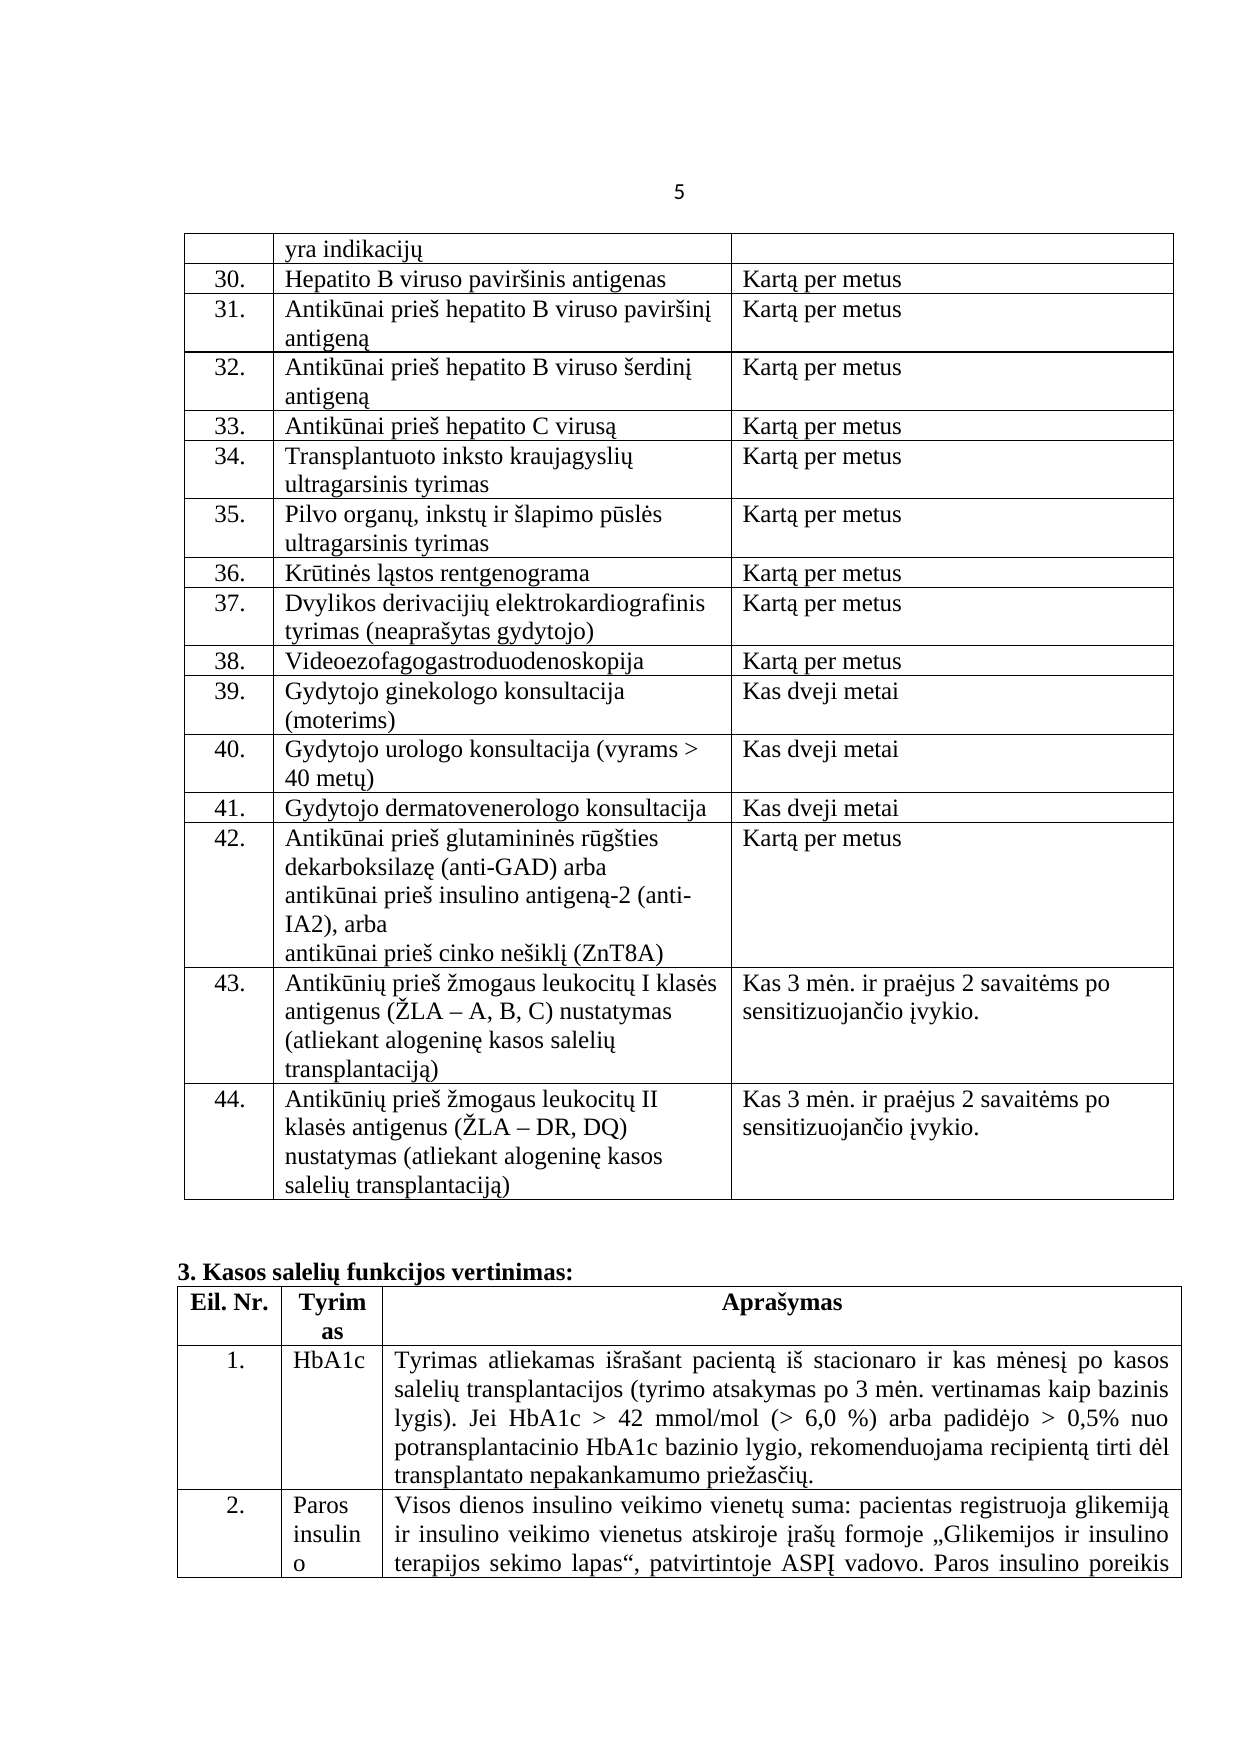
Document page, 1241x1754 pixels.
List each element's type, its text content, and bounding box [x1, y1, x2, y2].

table_cell [185, 234, 273, 263]
table_cell Kas dveji metai [732, 735, 1173, 792]
table_cell Kartą per metus [732, 646, 1173, 675]
table_cell Pilvo organų, inkstų ir šlapimo pūslės ultragarsinis tyrimas [274, 499, 731, 557]
table_cell Kas 3 mėn. ir praėjus 2 savaitėms po sensitizuojančio įvykio. [732, 968, 1173, 1083]
table_cell Antikūnių prieš žmogaus leukocitų II klasės antigenus (ŽLA – DR, DQ) nustatymas (atliekant alogeninę kasos salelių transplantaciją) [274, 1084, 731, 1199]
table_cell Gydytojo ginekologo konsultacija (moterims) [274, 676, 731, 733]
table_cell Kas dveji metai [732, 676, 1173, 733]
table_cell Antikūnai prieš hepatito B viruso šerdinį antigeną [274, 353, 731, 410]
table_cell 44. [185, 1084, 273, 1199]
table_cell Tyrimas atliekamas išrašant pacientą iš stacionaro ir kas mėnesį po kasos salelių transplantacijos (tyrimo atsakymas po 3 mėn. vertinamas kaip bazinis lygis). Jei HbA1c > 42 mmol/mol (> 6,0 %) arba padidėjo > 0,5% nuo potransplantacinio HbA1c bazinio lygio, rekomenduojama recipientą tirti dėl transplantato nepakankamumo priežasčių. [383, 1346, 1181, 1489]
table_cell Antikūnai prieš hepatito C virusą [274, 411, 731, 440]
table_cell Kas 3 mėn. ir praėjus 2 savaitėms po sensitizuojančio įvykio. [732, 1084, 1173, 1199]
table_cell 35. [185, 499, 273, 557]
table_cell Antikūnai prieš glutamininės rūgšties dekarboksilazę (anti-GAD) arba antikūnai prieš insulino antigeną-2 (anti-IA2), arba antikūnai prieš cinko nešiklį (ZnT8A) [274, 823, 731, 967]
table_cell Kartą per metus [732, 353, 1173, 410]
table_cell 30. [185, 264, 273, 293]
table_cell Kartą per metus [732, 588, 1173, 645]
table_cell Antikūnai prieš hepatito B viruso paviršinį antigeną [274, 294, 731, 351]
table_cell 41. [185, 793, 273, 822]
table_cell Kartą per metus [732, 264, 1173, 293]
table_cell 1. [178, 1346, 281, 1489]
table_cell yra indikacijų [274, 234, 731, 263]
table_cell Videoezofagogastroduodenoskopija [274, 646, 731, 675]
table_cell Kartą per metus [732, 294, 1173, 351]
table_header Eil. Nr. [178, 1287, 281, 1344]
table_cell 33. [185, 411, 273, 440]
table_cell Paros insulino [282, 1490, 382, 1577]
table_cell [732, 234, 1173, 263]
table_cell Krūtinės ląstos rentgenograma [274, 558, 731, 587]
table_cell 2. [178, 1490, 281, 1577]
table_cell Gydytojo dermatovenerologo konsultacija [274, 793, 731, 822]
table_cell Kartą per metus [732, 411, 1173, 440]
table_header Aprašymas [383, 1287, 1181, 1344]
text 3. Kasos salelių funkcijos vertinimas: [177, 1257, 1181, 1286]
table_cell Kartą per metus [732, 558, 1173, 587]
table_cell Kartą per metus [732, 823, 1173, 967]
table_cell 37. [185, 588, 273, 645]
table_cell Kas dveji metai [732, 793, 1173, 822]
table_cell 40. [185, 735, 273, 792]
table_cell Gydytojo urologo konsultacija (vyrams > 40 metų) [274, 735, 731, 792]
table_cell HbA1c [282, 1346, 382, 1489]
table_cell Kartą per metus [732, 499, 1173, 557]
table_cell 39. [185, 676, 273, 733]
table_cell 34. [185, 441, 273, 498]
table_cell 43. [185, 968, 273, 1083]
table_cell 32. [185, 353, 273, 410]
table_cell Antikūnių prieš žmogaus leukocitų I klasės antigenus (ŽLA – A, B, C) nustatymas (atliekant alogeninę kasos salelių transplantaciją) [274, 968, 731, 1083]
table_cell Transplantuoto inksto kraujagyslių ultragarsinis tyrimas [274, 441, 731, 498]
table_cell Kartą per metus [732, 441, 1173, 498]
table_cell Visos dienos insulino veikimo vienetų suma: pacientas registruoja glikemiją ir insulino veikimo vienetus atskiroje įrašų formoje „Glikemijos ir insulino terapijos sekimo lapas“, patvirtintoje ASPĮ vadovo. Paros insulino poreikis [383, 1490, 1181, 1577]
table_cell 42. [185, 823, 273, 967]
table_cell Hepatito B viruso paviršinis antigenas [274, 264, 731, 293]
table_cell 31. [185, 294, 273, 351]
table_header Tyrimas [282, 1287, 382, 1344]
table_cell 36. [185, 558, 273, 587]
table_cell Dvylikos derivacijių elektrokardiografinis tyrimas (neaprašytas gydytojo) [274, 588, 731, 645]
table_cell 38. [185, 646, 273, 675]
